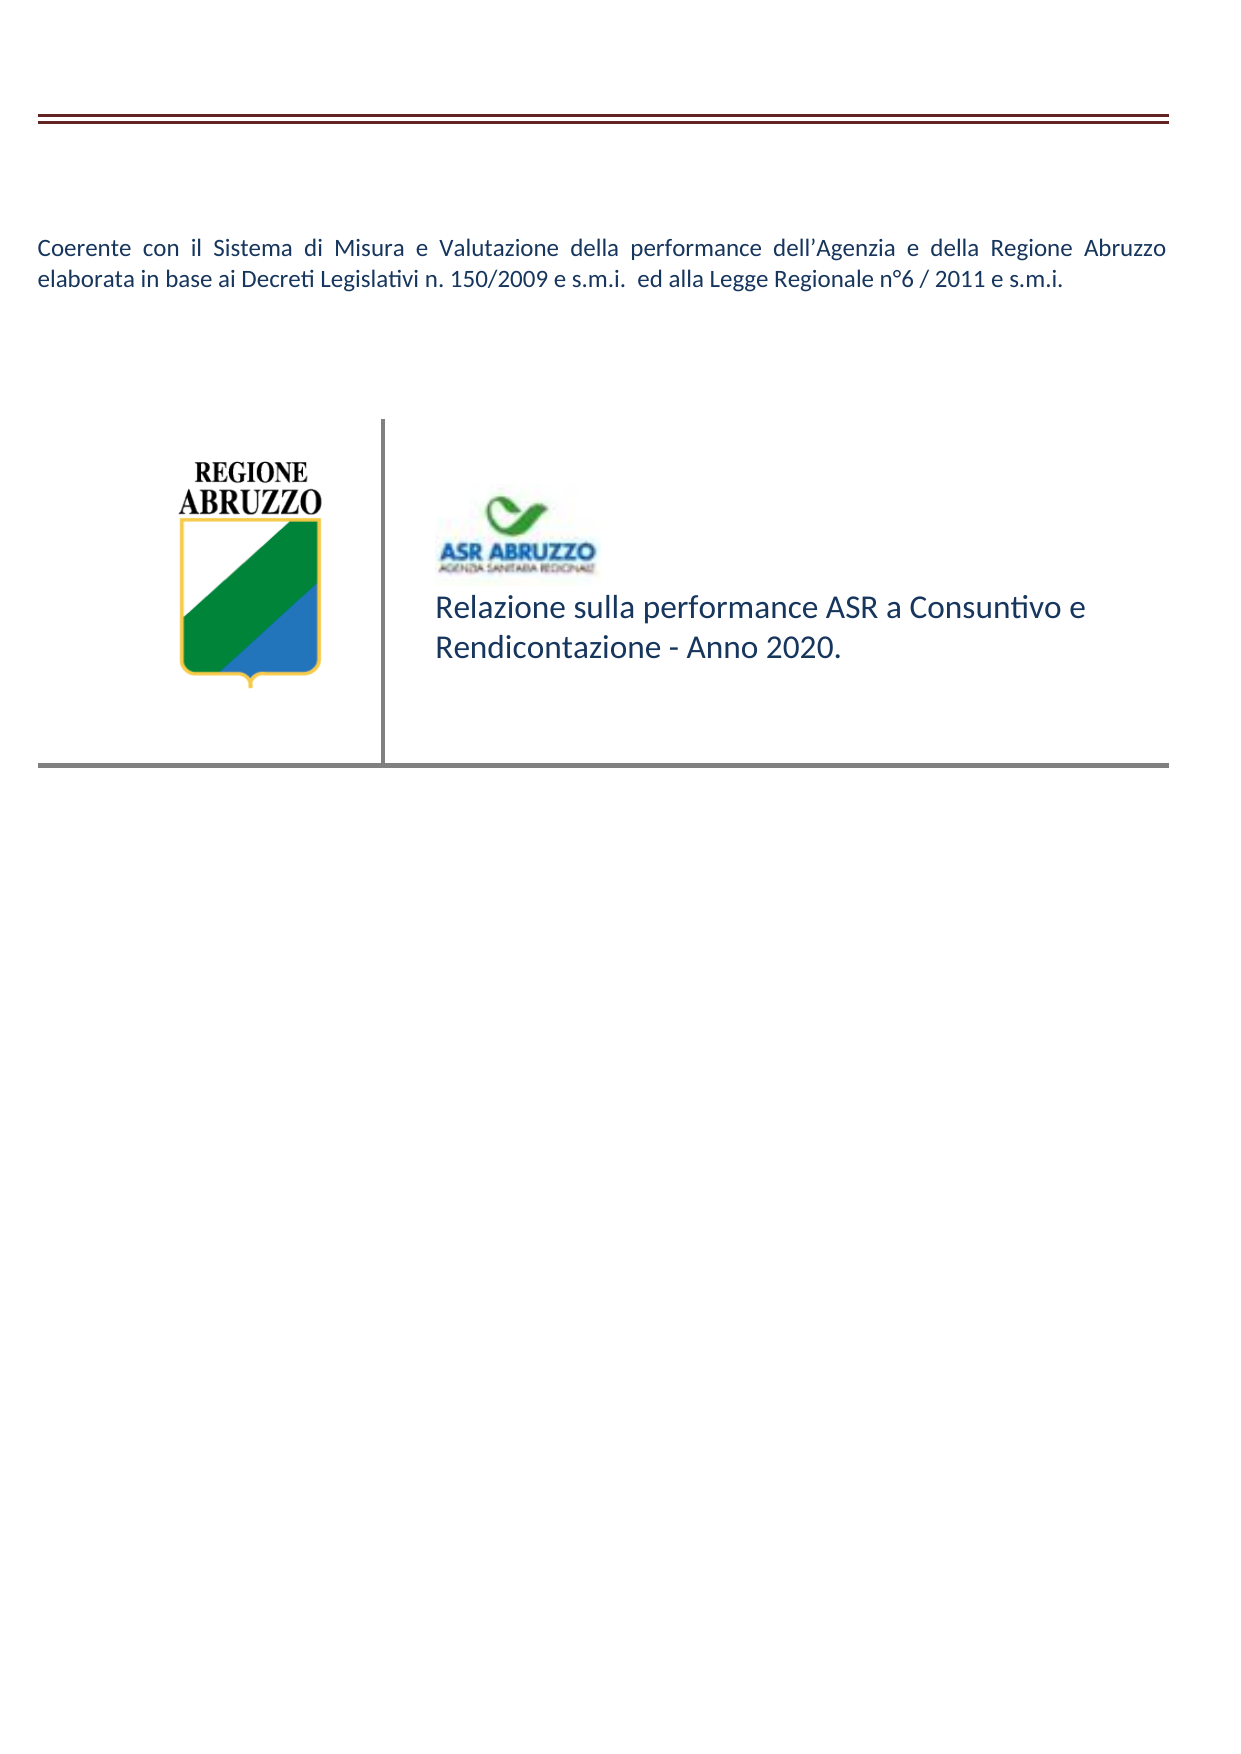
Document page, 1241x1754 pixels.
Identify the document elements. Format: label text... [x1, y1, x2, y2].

table_header Relazione sulla performance ASR a Consuntivo e Rendicontazione - Anno 2020. [385, 419, 1169, 763]
subtitle Coerente con il Sistema di Misura e Valutazione della performance dell’Agenzia e della Regione Abruzzo elaborata in base ai Decreti Legislativi n. 150/2009 e s.m.i. ed alla Legge Regionale n°6 / 2011 e s.m.i. [37, 232, 1169, 293]
table_header [38, 419, 381, 763]
